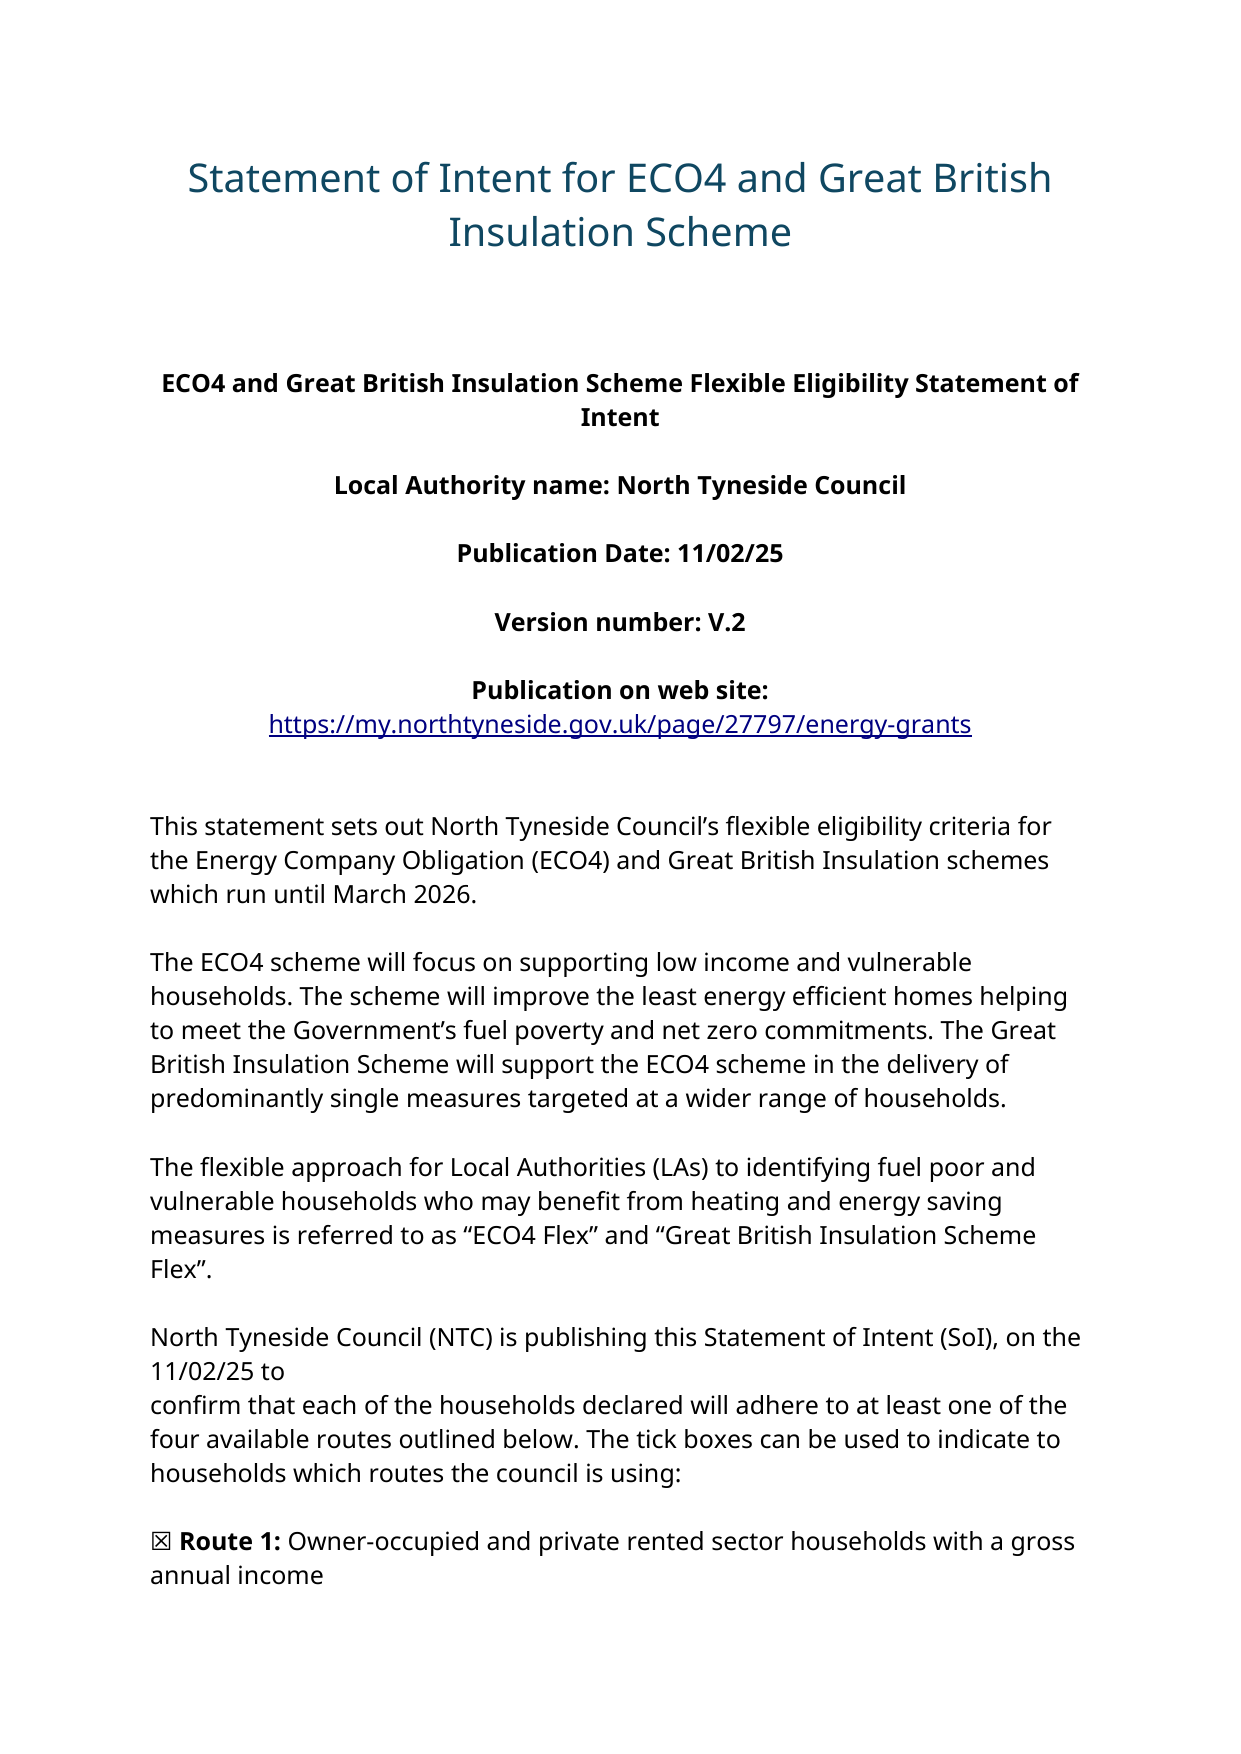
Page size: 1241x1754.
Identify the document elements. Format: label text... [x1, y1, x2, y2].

text Publication on web site: [150, 672, 1090, 706]
text The ECO4 scheme will focus on supporting low income and vulnerable households. The scheme will improve the least energy efficient homes helping to meet the Government’s fuel poverty and net zero commitments. The Great British Insulation Scheme will support the ECO4 scheme in the delivery of predominantly single measures targeted at a wider range of households. [150, 945, 1090, 1115]
text confirm that each of the households declared will adhere to at least one of the four available routes outlined below. The tick boxes can be used to indicate to households which routes the council is using: [150, 1388, 1090, 1490]
text The flexible approach for Local Authorities (LAs) to identifying fuel poor and vulnerable households who may benefit from heating and energy saving measures is referred to as “ECO4 Flex” and “Great British Insulation Scheme Flex”. [150, 1149, 1090, 1286]
text ECO4 and Great British Insulation Scheme Flexible Eligibility Statement of Intent [150, 366, 1090, 434]
text Version number: V.2 [150, 604, 1090, 638]
text https://my.northtyneside.gov.uk/page/27797/energy-grants [150, 706, 1090, 741]
text ☒ Route 1: Owner-occupied and private rented sector households with a gross annual income [150, 1524, 1090, 1592]
text Statement of Intent for ECO4 and Great British Insulation Scheme [150, 150, 1090, 258]
text This statement sets out North Tyneside Council’s flexible eligibility criteria for the Energy Company Obligation (ECO4) and Great British Insulation schemes which run until March 2026. [150, 809, 1090, 911]
text Local Authority name: North Tyneside Council [150, 468, 1090, 502]
text North Tyneside Council (NTC) is publishing this Statement of Intent (SoI), on the 11/02/25 to [150, 1319, 1090, 1388]
text Publication Date: 11/02/25 [150, 536, 1090, 570]
